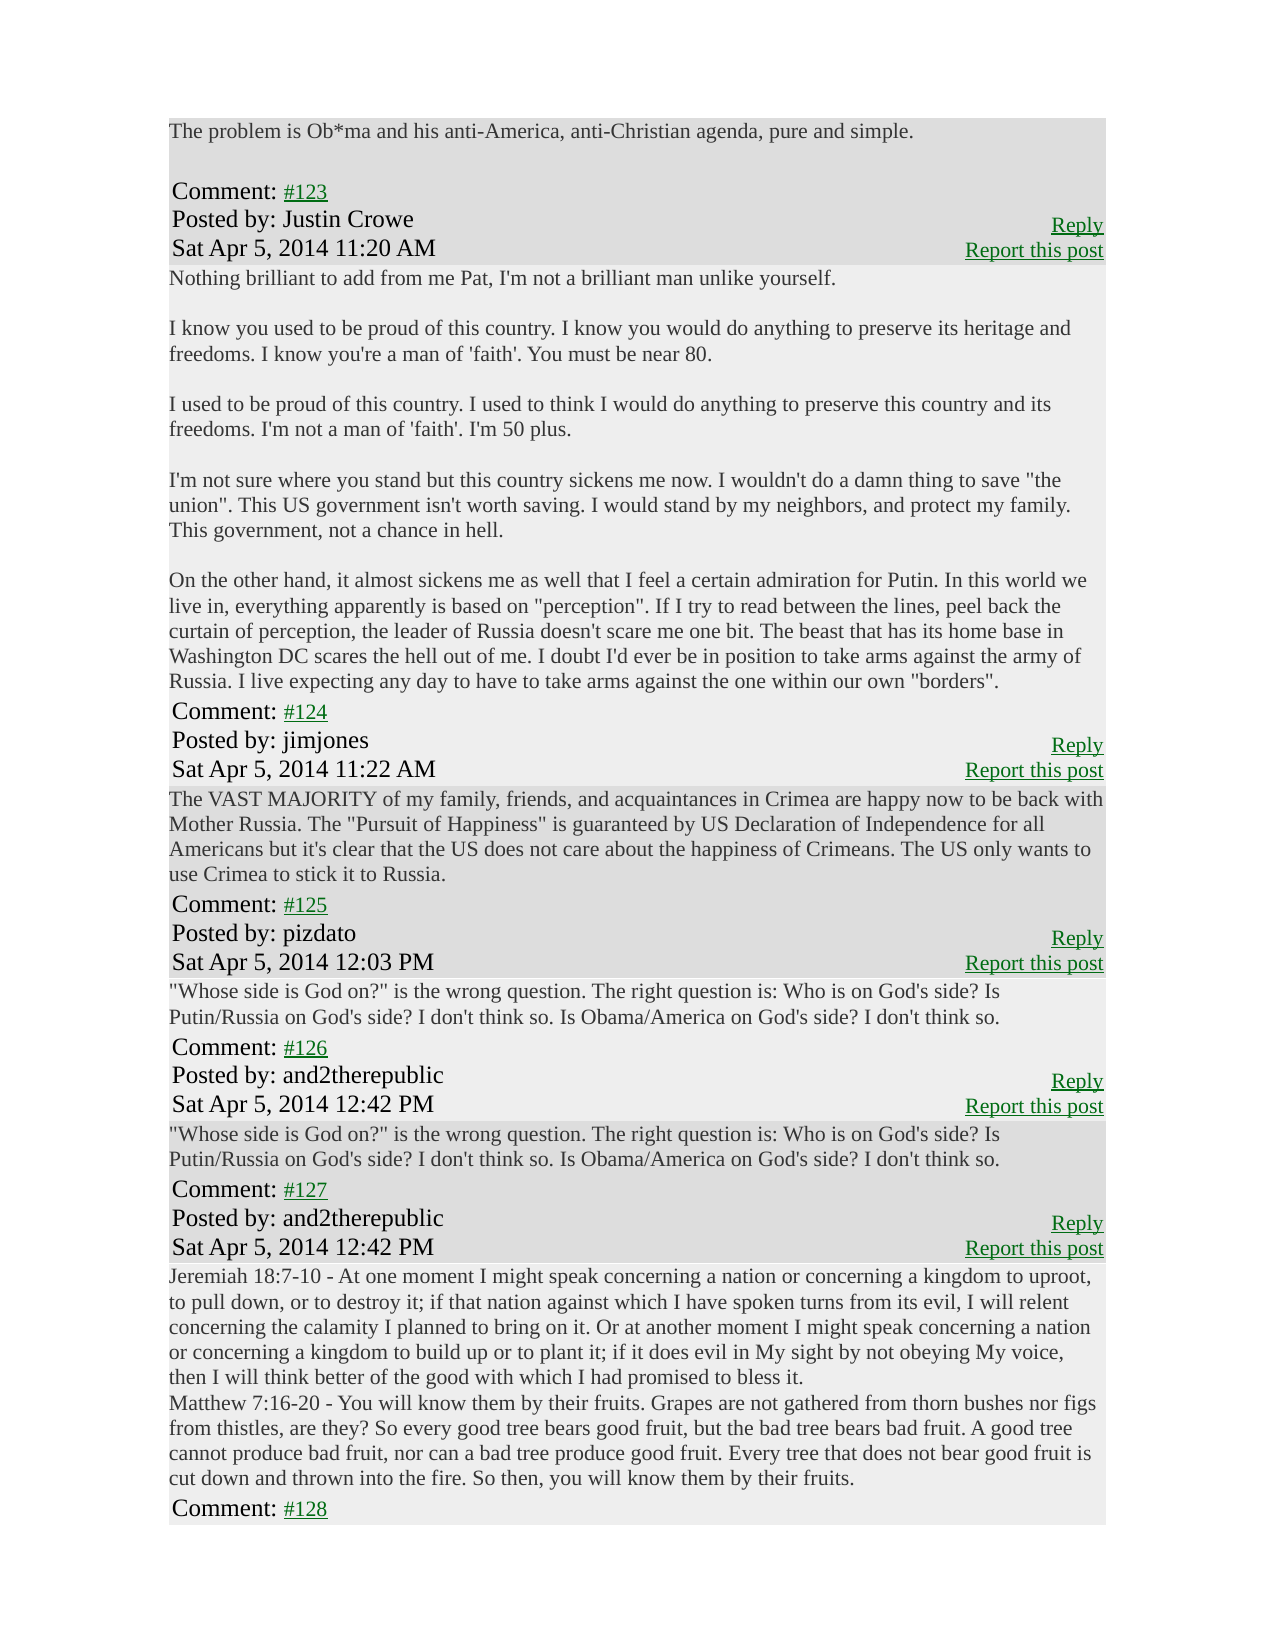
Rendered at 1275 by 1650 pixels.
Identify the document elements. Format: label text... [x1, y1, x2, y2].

table_header Reply Report this post [872, 694, 1106, 786]
table_cell "Whose side is God on?" is the wrong question. The right question is: Who is on God's side? Is Putin/Russia on God's side? I don't think so. Is Obama/America on God's side? I don't think so. [169, 979, 1106, 1029]
table_header Comment: #124 Posted by: jimjones Sat Apr 5, 2014 11:22 AM [169, 694, 872, 786]
table_header Comment: #128 [169, 1490, 872, 1525]
table_header Comment: #123 Posted by: Justin Crowe Sat Apr 5, 2014 11:20 AM [169, 173, 872, 265]
table_cell The VAST MAJORITY of my family, friends, and acquaintances in Crimea are happy now to be back with Mother Russia. The "Pursuit of Happiness" is guaranteed by US Declaration of Independence for all Americans but it's clear that the US does not care about the happiness of Crimeans. The US only wants to use Crimea to stick it to Russia. [169, 786, 1106, 886]
table_cell Nothing brilliant to add from me Pat, I'm not a brilliant man unlike yourself. I know you used to be proud of this country. I know you would do anything to preserve its heritage and freedoms. I know you're a man of 'faith'. You must be near 80. I used to be proud of this country. I used to think I would do anything to preserve this country and its freedoms. I'm not a man of 'faith'. I'm 50 plus. I'm not sure where you stand but this country sickens me now. I wouldn't do a damn thing to save "the union". This US government isn't worth saving. I would stand by my neighbors, and protect my family. This government, not a chance in hell. On the other hand, it almost sickens me as well that I feel a certain admiration for Putin. In this world we live in, everything apparently is based on "perception". If I try to read between the lines, peel back the curtain of perception, the leader of Russia doesn't scare me one bit. The beast that has its home base in Washington DC scares the hell out of me. I doubt I'd ever be in position to take arms against the army of Russia. I live expecting any day to have to take arms against the one within our own "borders". [169, 265, 1106, 694]
table_header Comment: #127 Posted by: and2therepublic Sat Apr 5, 2014 12:42 PM [169, 1171, 872, 1263]
table_cell "Whose side is God on?" is the wrong question. The right question is: Who is on God's side? Is Putin/Russia on God's side? I don't think so. Is Obama/America on God's side? I don't think so. [169, 1121, 1106, 1171]
table_header Comment: #125 Posted by: pizdato Sat Apr 5, 2014 12:03 PM [169, 886, 872, 978]
table_cell The problem is Ob*ma and his anti-America, anti-Christian agenda, pure and simple. [169, 118, 1106, 173]
table_header [872, 1490, 1106, 1525]
table_header Reply Report this post [872, 173, 1106, 265]
table_header Reply Report this post [872, 886, 1106, 978]
table_header Comment: #126 Posted by: and2therepublic Sat Apr 5, 2014 12:42 PM [169, 1029, 872, 1121]
table_header Reply Report this post [872, 1029, 1106, 1121]
table_header Reply Report this post [872, 1171, 1106, 1263]
table_cell Jeremiah 18:7-10 - At one moment I might speak concerning a nation or concerning a kingdom to uproot, to pull down, or to destroy it; if that nation against which I have spoken turns from its evil, I will relent concerning the calamity I planned to bring on it. Or at another moment I might speak concerning a nation or concerning a kingdom to build up or to plant it; if it does evil in My sight by not obeying My voice, then I will think better of the good with which I had promised to bless it. Matthew 7:16-20 - You will know them by their fruits. Grapes are not gathered from thorn bushes nor figs from thistles, are they? So every good tree bears good fruit, but the bad tree bears bad fruit. A good tree cannot produce bad fruit, nor can a bad tree produce good fruit. Every tree that does not bear good fruit is cut down and thrown into the fire. So then, you will know them by their fruits. [169, 1264, 1106, 1490]
